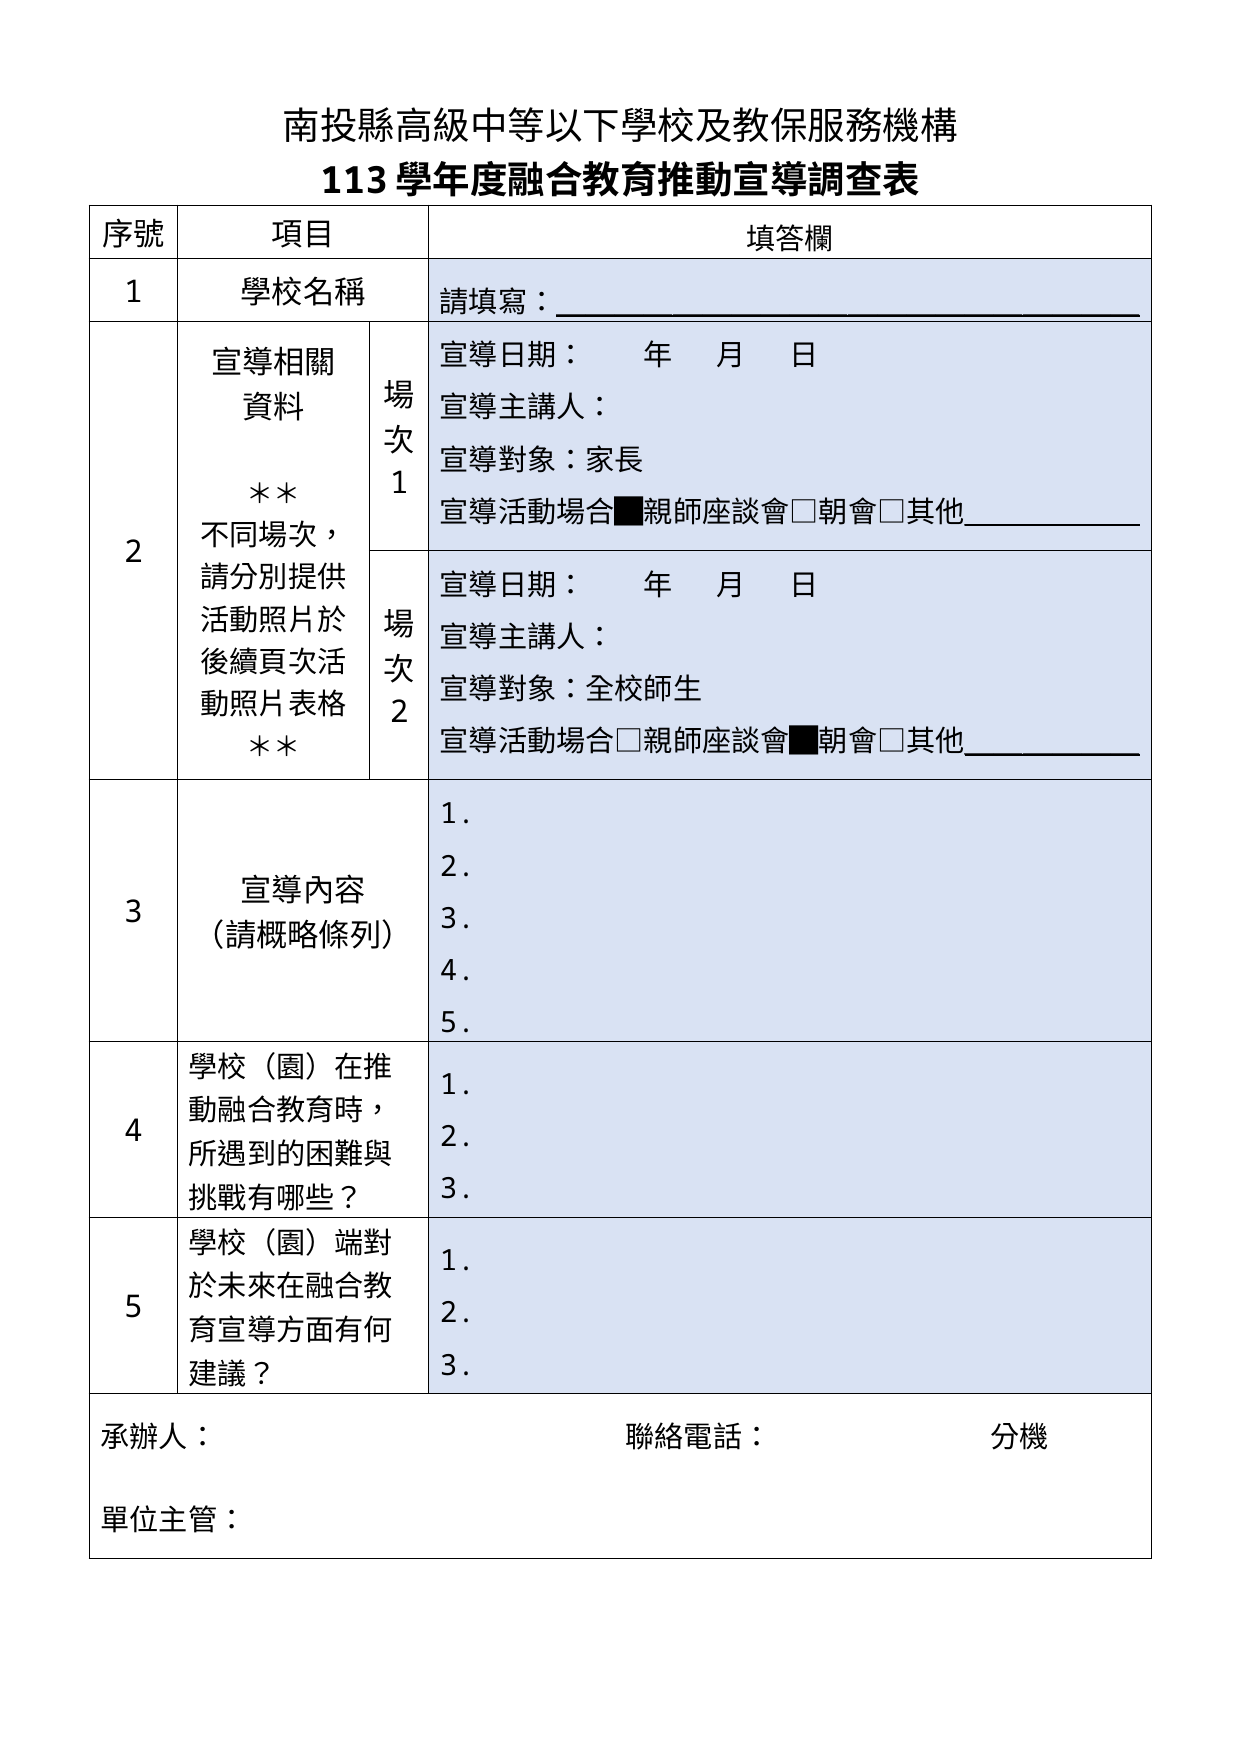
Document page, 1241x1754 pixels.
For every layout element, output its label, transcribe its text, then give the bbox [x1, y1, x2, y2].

text 113學年度融合教育推動宣導調查表 [89, 150, 1152, 204]
table_cell 場次2 [370, 551, 428, 779]
table_cell 1. 2. 3. [429, 1218, 1151, 1393]
text 南投縣高級中等以下學校及教保服務機構 [89, 96, 1152, 150]
table_cell 承辦人： 聯絡電話： 分機 單位主管： [90, 1394, 1151, 1558]
table_cell 3 [90, 780, 177, 1041]
table_cell 2 [90, 322, 177, 779]
table_cell 宣導日期： 年 月 日 宣導主講人： 宣導對象：家長 宣導活動場合█親師座談會□朝會□其他＿＿＿＿＿＿ [429, 322, 1151, 550]
table_cell 宣導日期： 年 月 日 宣導主講人： 宣導對象：全校師生 宣導活動場合□親師座談會█朝會□其他＿＿＿＿＿＿ [429, 551, 1151, 779]
table_cell 學校（園）在推動融合教育時，所遇到的困難與挑戰有哪些？ [178, 1042, 428, 1217]
table_cell 1. 2. 3. [429, 1042, 1151, 1217]
table_cell 5 [90, 1218, 177, 1393]
table_cell 場次1 [370, 322, 428, 550]
table_header 序號 [90, 206, 177, 258]
table_cell 學校（園）端對於未來在融合教育宣導方面有何建議？ [178, 1218, 428, 1393]
table_cell 1 [90, 259, 177, 321]
table_cell 1. 2. 3. 4. 5. [429, 780, 1151, 1041]
table_cell 宣導相關 資料 ＊＊ 不同場次，請分別提供活動照片於後續頁次活動照片表格 ＊＊ [178, 322, 369, 779]
table_cell 4 [90, 1042, 177, 1217]
table_cell 學校名稱 [178, 259, 428, 321]
table_header 填答欄 [429, 206, 1151, 258]
table_cell 請填寫：＿＿＿＿＿＿＿＿＿＿＿＿＿＿＿＿＿＿＿＿ [429, 259, 1151, 321]
table_cell 宣導內容 （請概略條列） [178, 780, 428, 1041]
table_header 項目 [178, 206, 428, 258]
